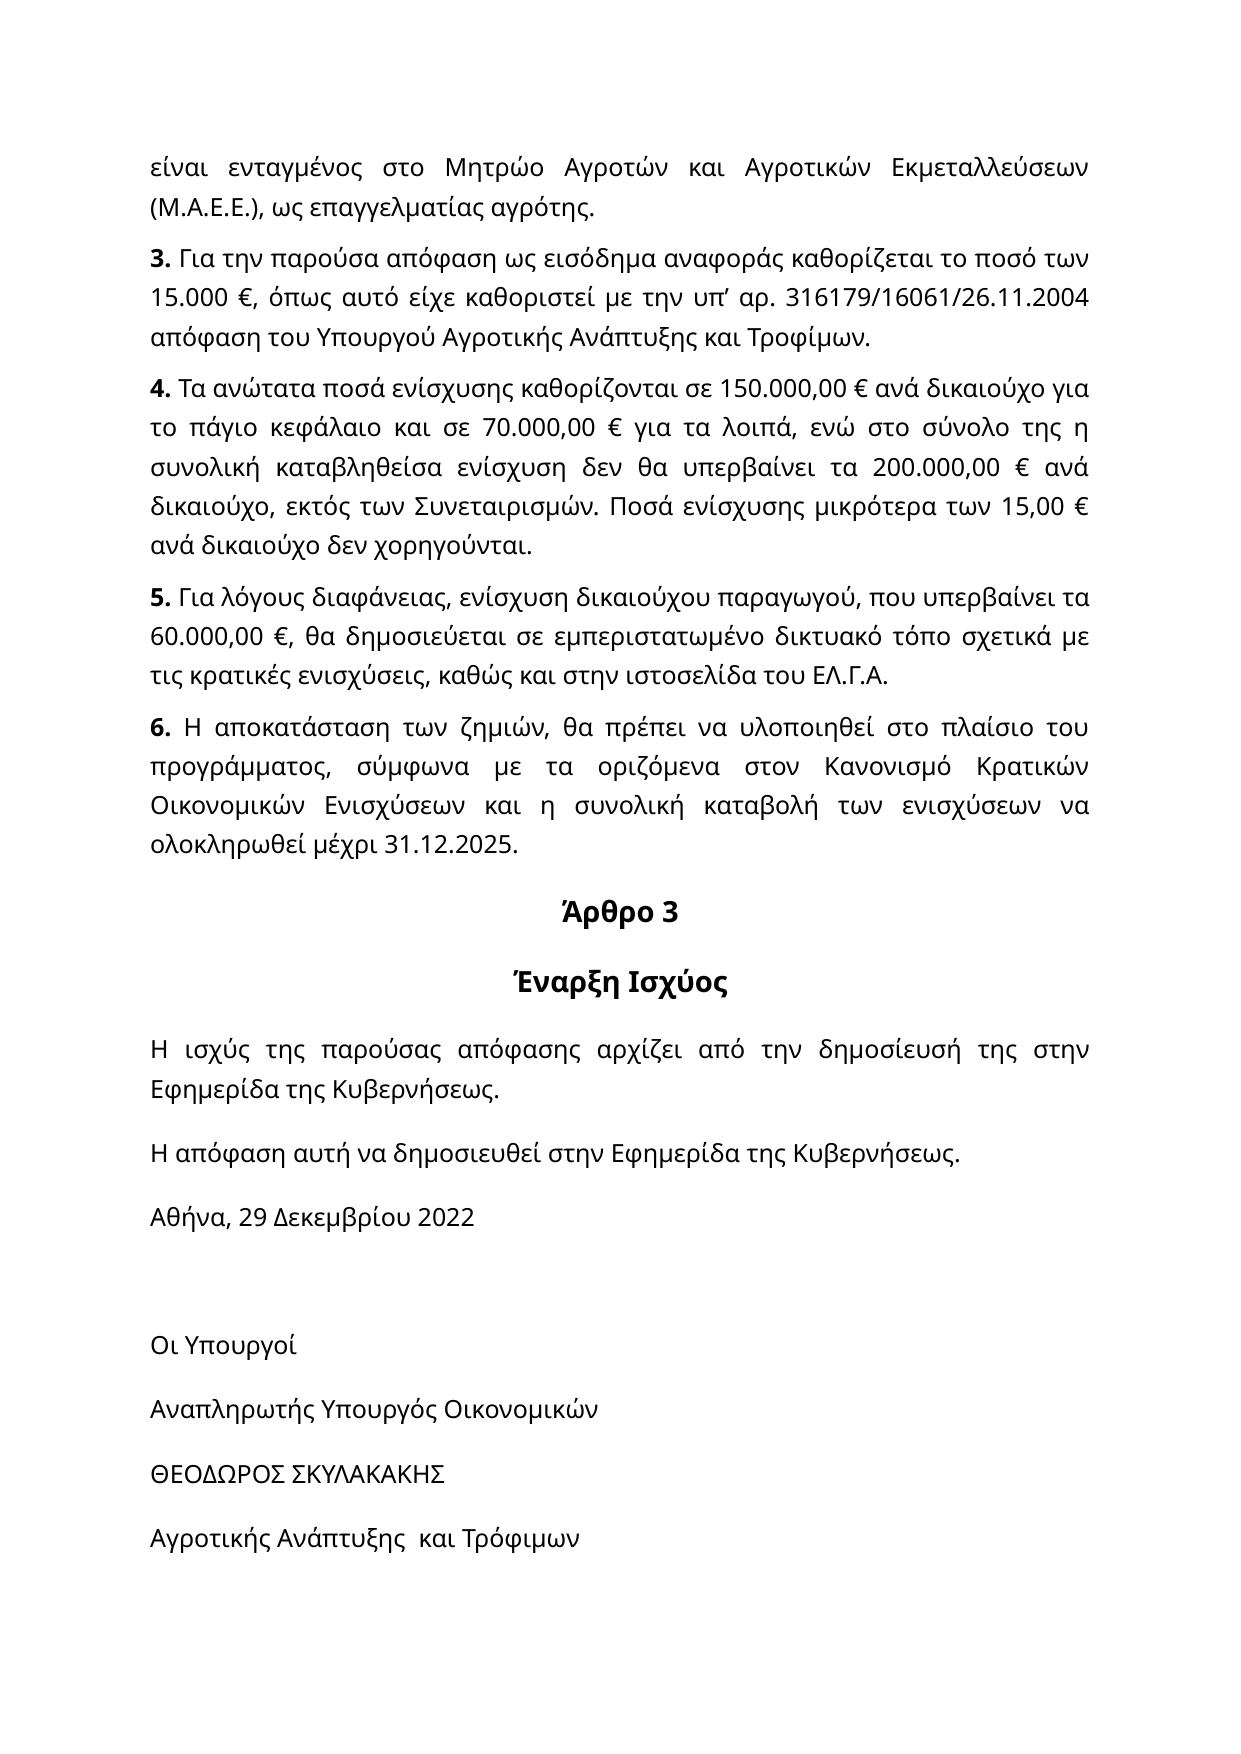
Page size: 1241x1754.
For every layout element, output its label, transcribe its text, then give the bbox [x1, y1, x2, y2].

text ΘΕΟΔΩΡΟΣ ΣΚΥΛΑΚΑΚΗΣ [150, 1456, 1090, 1490]
subtitle Άρθρο 3 [150, 891, 1090, 931]
text Αγροτικής Ανάπτυξης και Τρόφιμων [150, 1520, 1090, 1554]
text 5. Για λόγους διαφάνειας, ενίσχυση δικαιούχου παραγωγού, που υπερβαίνει τα 60.000,00 €, θα δημοσιεύεται σε εμπεριστατωμένο δικτυακό τόπο σχετικά με τις κρατικές ενισχύσεις, καθώς και στην ιστοσελίδα του ΕΛ.Γ.Α. [150, 579, 1090, 692]
text 6. Η αποκατάσταση των ζημιών, θα πρέπει να υλοποιηθεί στο πλαίσιο του προγράμματος, σύμφωνα με τα οριζόμενα στον Κανονισμό Κρατικών Οικονομικών Ενισχύσεων και η συνολική καταβολή των ενισχύσεων να ολοκληρωθεί μέχρι 31.12.2025. [150, 709, 1090, 861]
text είναι ενταγμένος στο Μητρώο Αγροτών και Αγροτικών Εκμεταλλεύσεων (Μ.Α.Ε.Ε.), ως επαγγελματίας αγρότης. [150, 150, 1090, 223]
text 4. Τα ανώτατα ποσά ενίσχυσης καθορίζονται σε 150.000,00 € ανά δικαιούχο για το πάγιο κεφάλαιο και σε 70.000,00 € για τα λοιπά, ενώ στο σύνολο της η συνολική καταβληθείσα ενίσχυση δεν θα υπερβαίνει τα 200.000,00 € ανά δικαιούχο, εκτός των Συνεταιρισμών. Ποσά ενίσχυσης μικρότερα των 15,00 € ανά δικαιούχο δεν χορηγούνται. [150, 371, 1090, 562]
text Αναπληρωτής Υπουργός Οικονομικών [150, 1392, 1090, 1426]
text Οι Υπουργοί [150, 1328, 1090, 1362]
text Αθήνα, 29 Δεκεμβρίου 2022 [150, 1199, 1090, 1234]
text 3. Για την παρούσα απόφαση ως εισόδημα αναφοράς καθορίζεται το ποσό των 15.000 €, όπως αυτό είχε καθοριστεί με την υπ’ αρ. 316179/16061/26.11.2004 απόφαση του Υπουργού Αγροτικής Ανάπτυξης και Τροφίμων. [150, 241, 1090, 353]
subtitle Έναρξη Ισχύος [150, 961, 1090, 1001]
text Η απόφαση αυτή να δημοσιευθεί στην Εφημερίδα της Κυβερνήσεως. [150, 1135, 1090, 1169]
text Η ισχύς της παρούσας απόφασης αρχίζει από την δημοσίευσή της στην Εφημερίδα της Κυβερνήσεως. [150, 1032, 1090, 1105]
